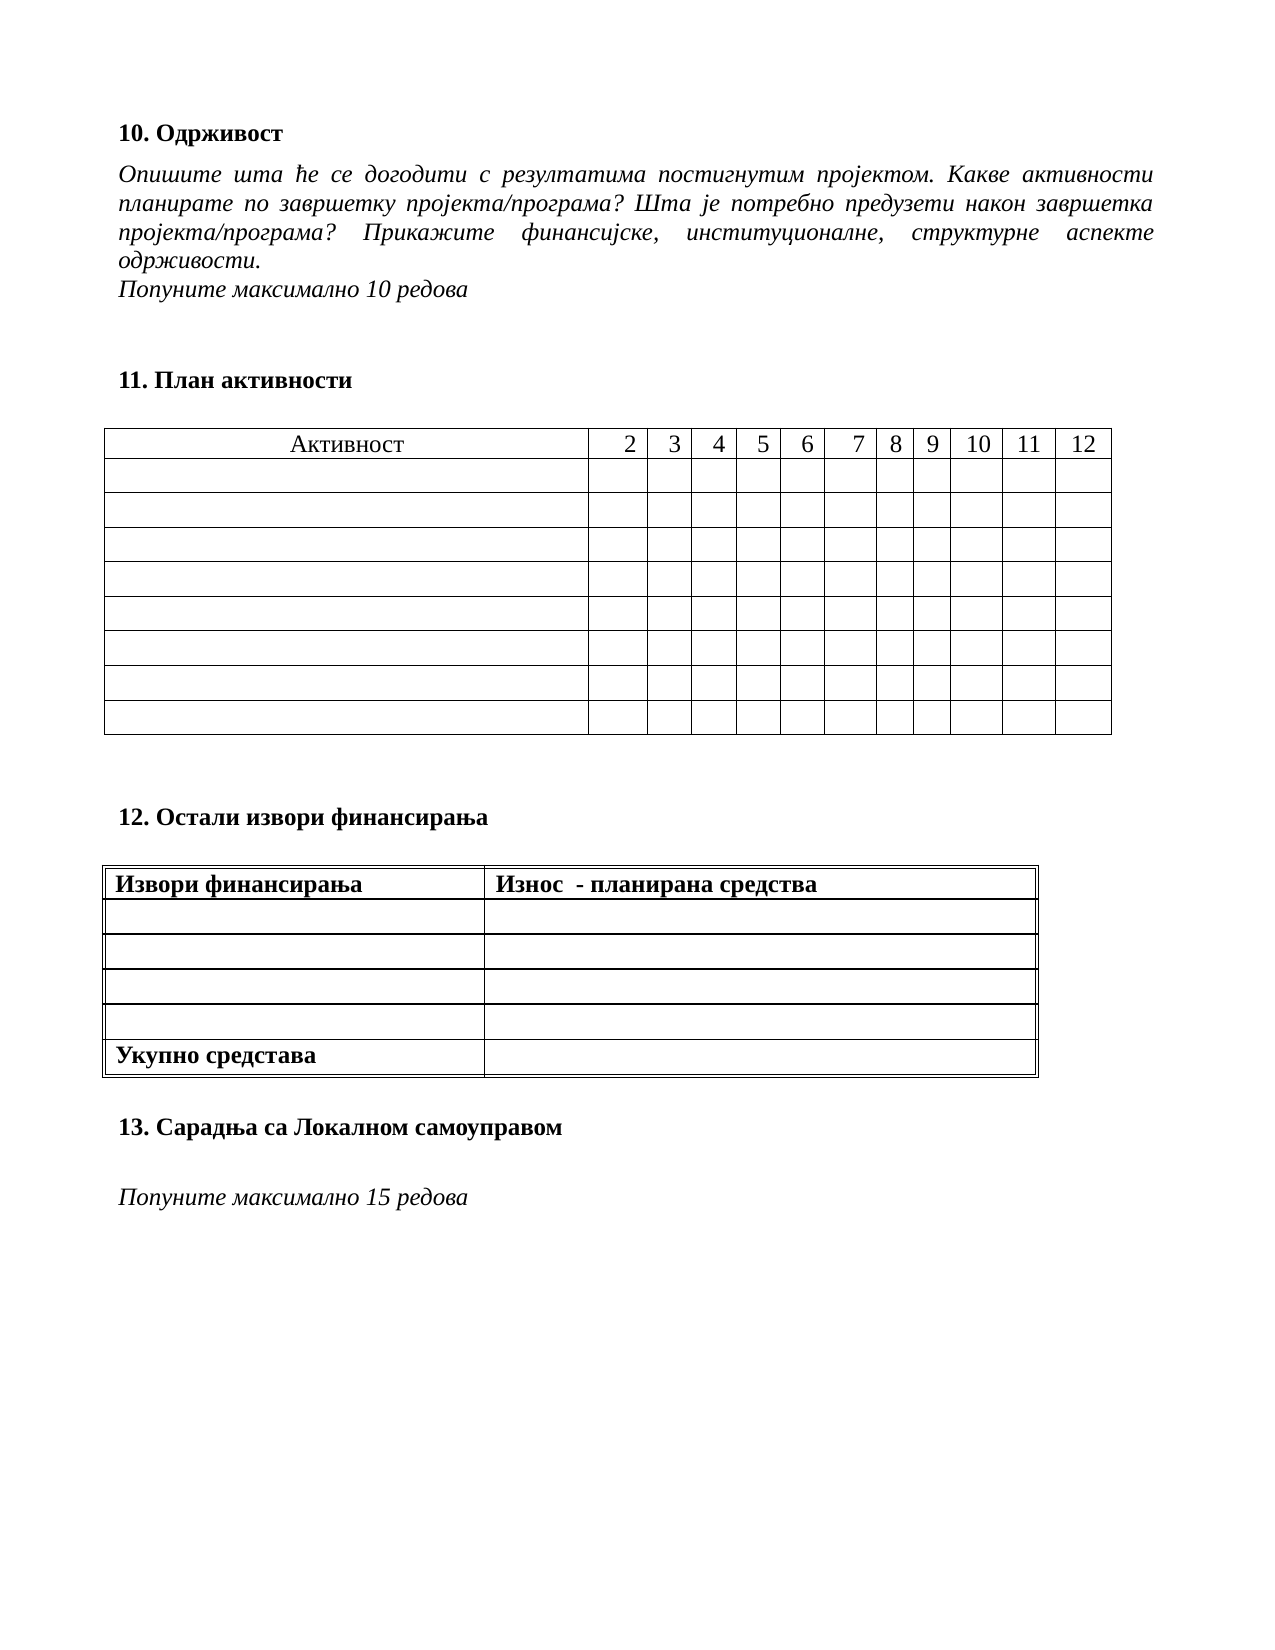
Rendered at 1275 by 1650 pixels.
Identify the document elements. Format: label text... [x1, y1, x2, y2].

table_cell [692, 631, 736, 665]
table_cell [692, 459, 736, 492]
table_cell [485, 970, 1035, 1003]
table_cell [1003, 631, 1055, 665]
table_cell [485, 1040, 1035, 1073]
table_cell [589, 528, 647, 561]
text Попуните максимално 15 редова [118, 1182, 1157, 1211]
table_cell [825, 493, 876, 527]
table_cell [1056, 528, 1111, 561]
table_cell [648, 562, 691, 596]
table_header 6 [781, 429, 824, 457]
table_cell [1056, 493, 1111, 527]
table_cell [648, 701, 691, 734]
table_cell [485, 935, 1035, 968]
table_cell [951, 459, 1002, 492]
table_cell [737, 597, 780, 630]
table_cell [1003, 528, 1055, 561]
table_cell [648, 493, 691, 527]
table_cell [877, 459, 913, 492]
table_header 3 [648, 429, 691, 457]
table_cell [1003, 701, 1055, 734]
text 13. Сарадња са Локалном самоуправом [118, 1112, 1157, 1141]
table_cell [951, 701, 1002, 734]
table_cell [737, 666, 780, 699]
table_cell [589, 459, 647, 492]
table_cell [825, 459, 876, 492]
table_cell [825, 666, 876, 699]
table_header Извори финансирања [106, 869, 484, 898]
text Попуните максимално 10 редова [118, 274, 1157, 303]
table_cell [825, 562, 876, 596]
table_cell [877, 666, 913, 699]
table_cell [692, 701, 736, 734]
table_cell [781, 701, 824, 734]
table_cell [781, 459, 824, 492]
table_header Износ - планирана средства [485, 869, 1035, 898]
table_cell [877, 562, 913, 596]
table_cell [781, 631, 824, 665]
table_header 8 [877, 429, 913, 457]
table_cell [485, 900, 1035, 933]
table_cell [737, 562, 780, 596]
table_header 5 [737, 429, 780, 457]
table_cell [1003, 459, 1055, 492]
table_cell [781, 528, 824, 561]
table_cell [648, 459, 691, 492]
table_cell [951, 493, 1002, 527]
text 11. План активности [118, 365, 1157, 394]
table_cell [105, 631, 588, 665]
table_cell [105, 493, 588, 527]
table_cell [951, 631, 1002, 665]
table_cell [914, 528, 950, 561]
table_cell [692, 493, 736, 527]
text Опишите шта ће се догодити с резултатима постигнутим пројектом. Какве активности планирате по завршетку пројекта/програма? Шта је потребно предузети након завршетка пројекта/програма? Прикажите финансијске, институционалне, структурне аспекте одрживости. [118, 159, 1157, 274]
table_cell [1056, 459, 1111, 492]
table_cell [877, 701, 913, 734]
table_cell [1003, 493, 1055, 527]
table_cell [951, 597, 1002, 630]
table_cell [781, 597, 824, 630]
table_cell [106, 1005, 484, 1038]
table_cell [692, 597, 736, 630]
table_cell Укупно средстава [106, 1040, 484, 1073]
table_cell [1003, 562, 1055, 596]
table_cell [1056, 701, 1111, 734]
table_cell [914, 459, 950, 492]
table_cell [589, 562, 647, 596]
table_cell [648, 597, 691, 630]
table_header 12 [1056, 429, 1111, 457]
table_cell [105, 701, 588, 734]
table_cell [589, 666, 647, 699]
table_cell [105, 597, 588, 630]
text 10. Одрживост [118, 118, 1157, 147]
table_cell [825, 597, 876, 630]
table_cell [106, 970, 484, 1003]
table_cell [589, 493, 647, 527]
table_cell [692, 562, 736, 596]
table_cell [877, 597, 913, 630]
table_header 11 [1003, 429, 1055, 457]
table_cell [951, 666, 1002, 699]
table_cell [1056, 562, 1111, 596]
table_cell [825, 528, 876, 561]
table_cell [737, 459, 780, 492]
table_cell [737, 631, 780, 665]
table_cell [106, 935, 484, 968]
table_cell [737, 528, 780, 561]
table_cell [737, 493, 780, 527]
table_cell [1056, 666, 1111, 699]
table_cell [692, 528, 736, 561]
table_cell [105, 528, 588, 561]
table_cell [914, 666, 950, 699]
table_header 9 [914, 429, 950, 457]
table_cell [737, 701, 780, 734]
table_cell [648, 528, 691, 561]
table_header Активност [105, 429, 588, 457]
table_cell [914, 597, 950, 630]
table_cell [692, 666, 736, 699]
table_cell [914, 631, 950, 665]
table_cell [1056, 597, 1111, 630]
table_header 10 [951, 429, 1002, 457]
table_cell [1056, 631, 1111, 665]
table_cell [951, 528, 1002, 561]
table_cell [877, 631, 913, 665]
table_cell [951, 562, 1002, 596]
table_cell [589, 597, 647, 630]
table_cell [877, 528, 913, 561]
table_cell [589, 701, 647, 734]
table_cell [105, 666, 588, 699]
table_cell [781, 493, 824, 527]
table_cell [1003, 666, 1055, 699]
table_cell [914, 701, 950, 734]
table_cell [105, 562, 588, 596]
table_cell [781, 562, 824, 596]
table_cell [106, 900, 484, 933]
table_cell [914, 493, 950, 527]
table_cell [648, 631, 691, 665]
table_cell [825, 631, 876, 665]
table_cell [648, 666, 691, 699]
table_header 2 [589, 429, 647, 457]
table_header 4 [692, 429, 736, 457]
table_cell [825, 701, 876, 734]
table_cell [105, 459, 588, 492]
table_cell [1003, 597, 1055, 630]
text 12. Остали извори финансирања [118, 802, 1157, 831]
table_cell [589, 631, 647, 665]
table_cell [485, 1005, 1035, 1038]
table_cell [781, 666, 824, 699]
table_cell [877, 493, 913, 527]
table_header 7 [825, 429, 876, 457]
table_cell [914, 562, 950, 596]
